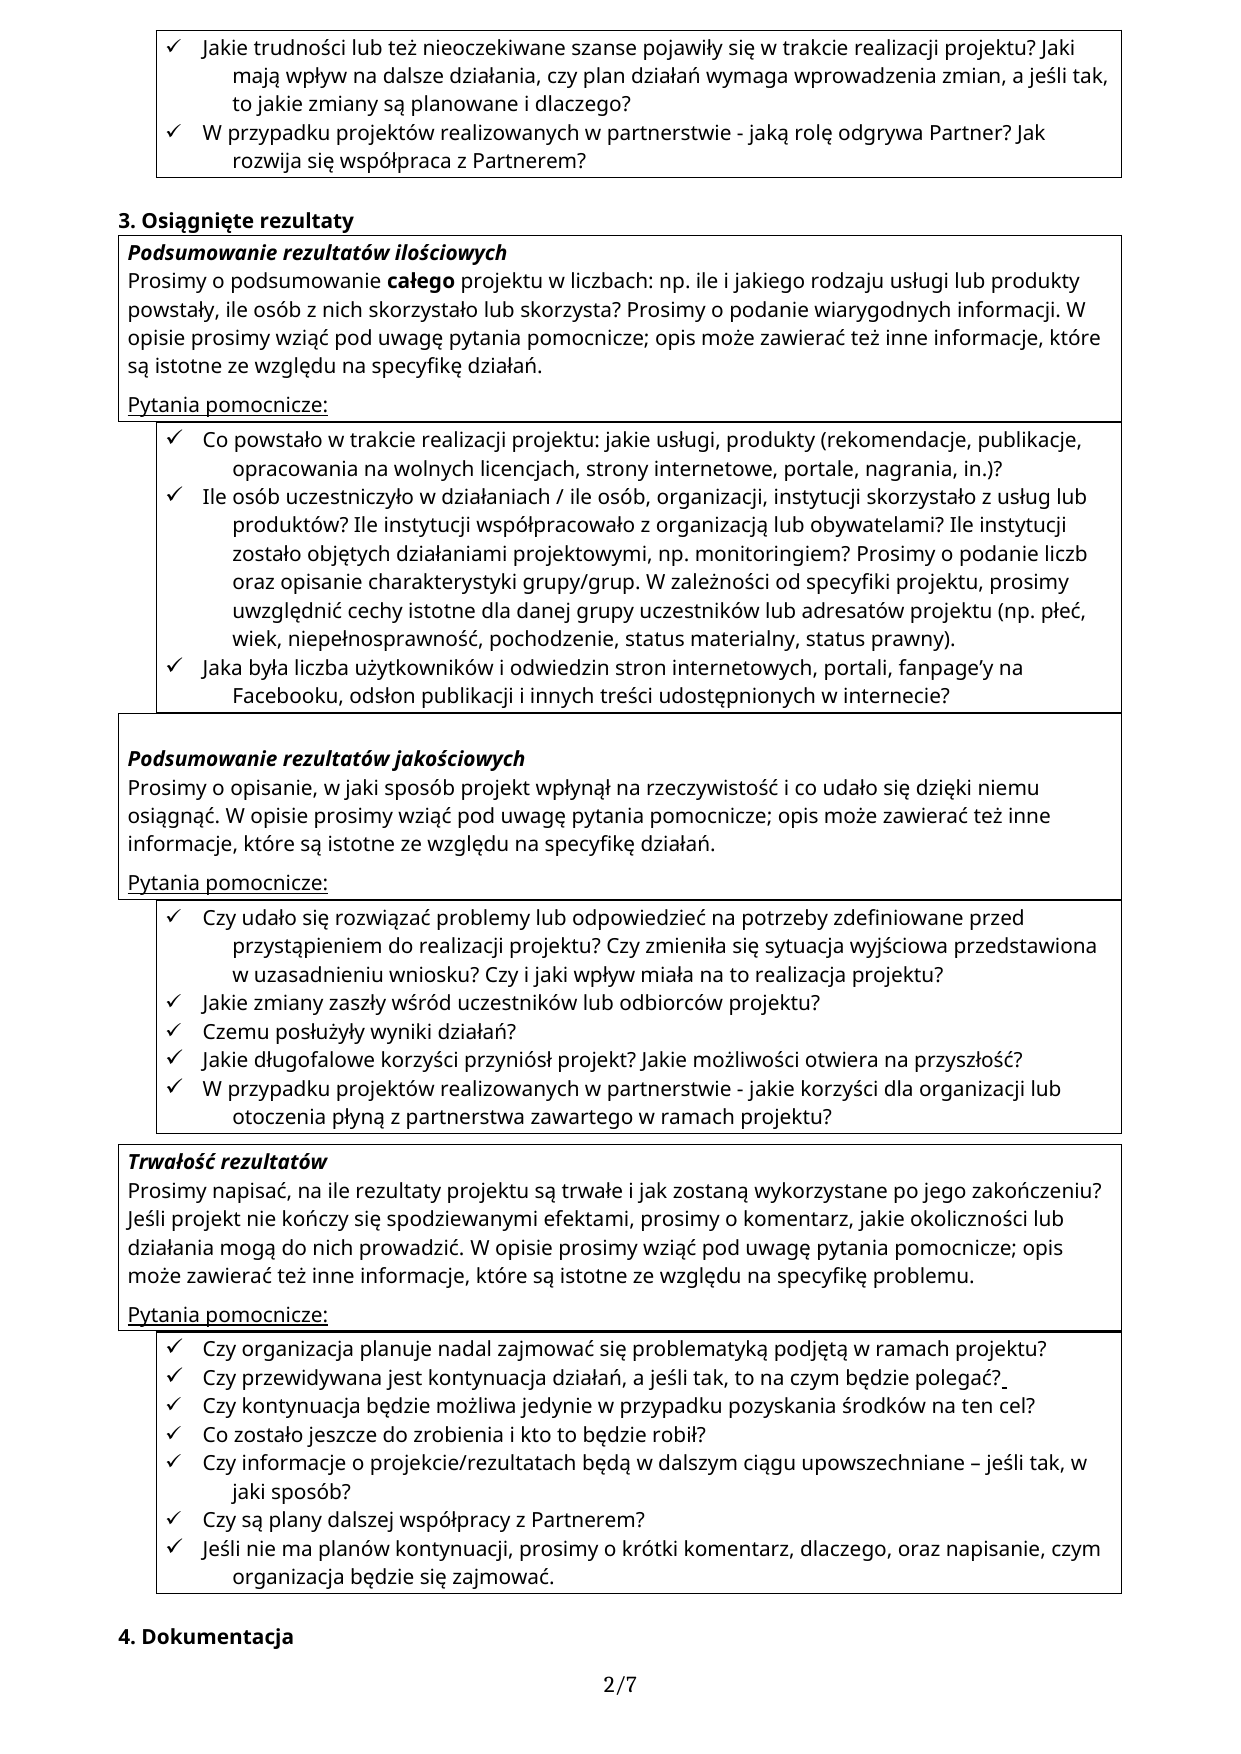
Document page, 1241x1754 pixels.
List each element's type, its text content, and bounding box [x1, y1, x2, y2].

list Jakie trudności lub też nieoczekiwane szanse pojawiły się w trakcie realizacji projektu? Jaki mają wpływ na dalsze działania, czy plan działań wymaga wprowadzenia zmian, a jeśli tak, to jakie zmiany są planowane i dlaczego? [157, 31, 1121, 115]
list Czy informacje o projekcie/rezultatach będą w dalszym ciągu upowszechniane – jeśli tak, w jaki sposób? [157, 1445, 1121, 1502]
text Pytania pomocnicze: [119, 865, 1121, 899]
text Pytania pomocnicze: [119, 1297, 1121, 1330]
list W przypadku projektów realizowanych w partnerstwie - jaką rolę odgrywa Partner? Jak rozwija się współpraca z Partnerem? [157, 115, 1121, 177]
list Czy udało się rozwiązać problemy lub odpowiedzieć na potrzeby zdefiniowane przed przystąpieniem do realizacji projektu? Czy zmieniła się sytuacja wyjściowa przedstawiona w uzasadnieniu wniosku? Czy i jaki wpływ miała na to realizacja projektu? [157, 901, 1121, 985]
list Ile osób uczestniczyło w działaniach / ile osób, organizacji, instytucji skorzystało z usług lub produktów? Ile instytucji współpracowało z organizacją lub obywatelami? Ile instytucji zostało objętych działaniami projektowymi, np. monitoringiem? Prosimy o podanie liczb oraz opisanie charakterystyki grupy/grup. W zależności od specyfiki projektu, prosimy uwzględnić cechy istotne dla danej grupy uczestników lub adresatów projektu (np. płeć, wiek, niepełnosprawność, pochodzenie, status materialny, status prawny). [157, 479, 1121, 649]
list W przypadku projektów realizowanych w partnerstwie - jakie korzyści dla organizacji lub otoczenia płyną z partnerstwa zawartego w ramach projektu? [157, 1071, 1121, 1133]
text Pytania pomocnicze: [119, 387, 1121, 421]
list Jaka była liczba użytkowników i odwiedzin stron internetowych, portali, fanpage’y na Facebooku, odsłon publikacji i innych treści udostępnionych w internecie? [157, 649, 1121, 712]
text Trwałość rezultatów [119, 1145, 1121, 1173]
text 4. Dokumentacja [118, 1622, 1122, 1651]
list Czy kontynuacja będzie możliwa jedynie w przypadku pozyskania środków na ten cel? [157, 1388, 1121, 1417]
list Czemu posłużyły wyniki działań? [157, 1014, 1121, 1042]
text Podsumowanie rezultatów ilościowych [119, 236, 1121, 263]
list Co zostało jeszcze do zrobienia i kto to będzie robił? [157, 1417, 1121, 1445]
list Czy są plany dalszej współpracy z Partnerem? [157, 1502, 1121, 1531]
text Prosimy o opisanie, w jaki sposób projekt wpłynął na rzeczywistość i co udało się dzięki niemu osiągnąć. W opisie prosimy wziąć pod uwagę pytania pomocnicze; opis może zawierać też inne informacje, które są istotne ze względu na specyfikę działań. [119, 769, 1121, 858]
list Jakie zmiany zaszły wśród uczestników lub odbiorców projektu? [157, 985, 1121, 1014]
list Czy przewidywana jest kontynuacja działań, a jeśli tak, to na czym będzie polegać? [157, 1360, 1121, 1388]
text Podsumowanie rezultatów jakościowych [119, 741, 1121, 769]
list Jeśli nie ma planów kontynuacji, prosimy o krótki komentarz, dlaczego, oraz napisanie, czym organizacja będzie się zajmować. [157, 1531, 1121, 1593]
list Jakie długofalowe korzyści przyniósł projekt? Jakie możliwości otwiera na przyszłość? [157, 1042, 1121, 1071]
list Co powstało w trakcie realizacji projektu: jakie usługi, produkty (rekomendacje, publikacje, opracowania na wolnych licencjach, strony internetowe, portale, nagrania, in.)? [157, 423, 1121, 479]
text Prosimy o podsumowanie całego projektu w liczbach: np. ile i jakiego rodzaju usługi lub produkty powstały, ile osób z nich skorzystało lub skorzysta? Prosimy o podanie wiarygodnych informacji. W opisie prosimy wziąć pod uwagę pytania pomocnicze; opis może zawierać też inne informacje, które są istotne ze względu na specyfikę działań. [119, 263, 1121, 380]
text 3. Osiągnięte rezultaty [118, 206, 1122, 235]
list Czy organizacja planuje nadal zajmować się problematyką podjętą w ramach projektu? [157, 1333, 1121, 1360]
text Prosimy napisać, na ile rezultaty projektu są trwałe i jak zostaną wykorzystane po jego zakończeniu? Jeśli projekt nie kończy się spodziewanymi efektami, prosimy o komentarz, jakie okoliczności lub działania mogą do nich prowadzić. W opisie prosimy wziąć pod uwagę pytania pomocnicze; opis może zawierać też inne informacje, które są istotne ze względu na specyfikę problemu. [119, 1173, 1121, 1289]
